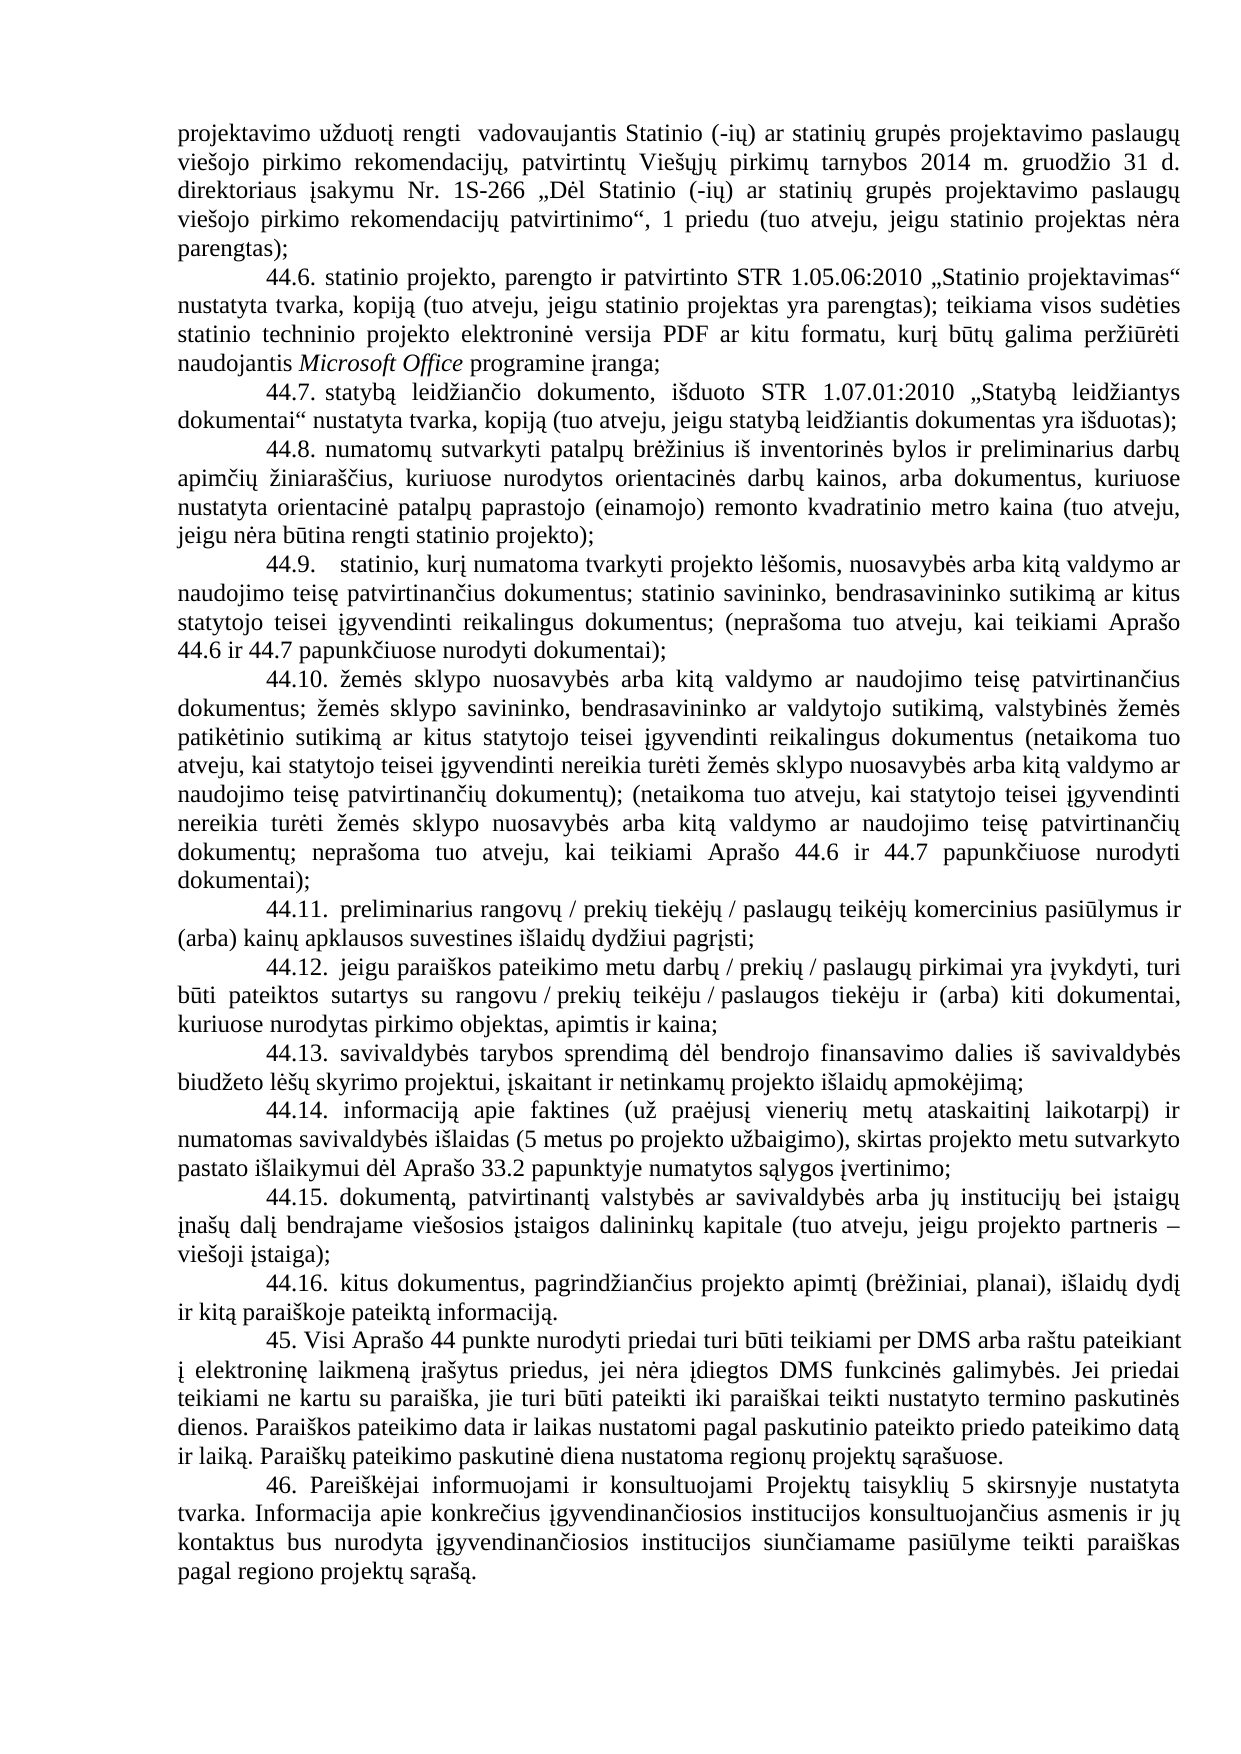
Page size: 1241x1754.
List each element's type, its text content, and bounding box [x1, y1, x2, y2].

text projektavimo užduotį rengti vadovaujantis Statinio (-ių) ar statinių grupės projektavimo paslaugų viešojo pirkimo rekomendacijų, patvirtintų Viešųjų pirkimų tarnybos 2014 m. gruodžio 31 d. direktoriaus įsakymu Nr. 1S-266 „Dėl Statinio (-ių) ar statinių grupės projektavimo paslaugų viešojo pirkimo rekomendacijų patvirtinimo“, 1 priedu (tuo atveju, jeigu statinio projektas nėra parengtas); [177, 118, 1181, 262]
text 44.12. jeigu paraiškos pateikimo metu darbų / prekių / paslaugų pirkimai yra įvykdyti, turi būti pateiktos sutartys su rangovu / prekių teikėju / paslaugos tiekėju ir (arba) kiti dokumentai, kuriuose nurodytas pirkimo objektas, apimtis ir kaina; [177, 952, 1181, 1038]
text 46. Pareiškėjai informuojami ir konsultuojami Projektų taisyklių 5 skirsnyje nustatyta tvarka. Informacija apie konkrečius įgyvendinančiosios institucijos konsultuojančius asmenis ir jų kontaktus bus nurodyta įgyvendinančiosios institucijos siunčiamame pasiūlyme teikti paraiškas pagal regiono projektų sąrašą. [177, 1470, 1181, 1585]
text 44.14. informaciją apie faktines (už praėjusį vienerių metų ataskaitinį laikotarpį) ir numatomas savivaldybės išlaidas (5 metus po projekto užbaigimo), skirtas projekto metu sutvarkyto pastato išlaikymui dėl Aprašo 33.2 papunktyje numatytos sąlygos įvertinimo; [177, 1096, 1181, 1182]
text 44.11. preliminarius rangovų / prekių tiekėjų / paslaugų teikėjų komercinius pasiūlymus ir (arba) kainų apklausos suvestines išlaidų dydžiui pagrįsti; [177, 894, 1181, 952]
text 44.9. statinio, kurį numatoma tvarkyti projekto lėšomis, nuosavybės arba kitą valdymo ar naudojimo teisę patvirtinančius dokumentus; statinio savininko, bendrasavininko sutikimą ar kitus statytojo teisei įgyvendinti reikalingus dokumentus; (neprašoma tuo atveju, kai teikiami Aprašo 44.6 ir 44.7 papunkčiuose nurodyti dokumentai); [177, 549, 1181, 664]
text 44.7. statybą leidžiančio dokumento, išduoto STR 1.07.01:2010 „Statybą leidžiantys dokumentai“ nustatyta tvarka, kopiją (tuo atveju, jeigu statybą leidžiantis dokumentas yra išduotas); [177, 377, 1181, 434]
text 44.10. žemės sklypo nuosavybės arba kitą valdymo ar naudojimo teisę patvirtinančius dokumentus; žemės sklypo savininko, bendrasavininko ar valdytojo sutikimą, valstybinės žemės patikėtinio sutikimą ar kitus statytojo teisei įgyvendinti reikalingus dokumentus (netaikoma tuo atveju, kai statytojo teisei įgyvendinti nereikia turėti žemės sklypo nuosavybės arba kitą valdymo ar naudojimo teisę patvirtinančių dokumentų); (netaikoma tuo atveju, kai statytojo teisei įgyvendinti nereikia turėti žemės sklypo nuosavybės arba kitą valdymo ar naudojimo teisę patvirtinančių dokumentų; neprašoma tuo atveju, kai teikiami Aprašo 44.6 ir 44.7 papunkčiuose nurodyti dokumentai); [177, 664, 1181, 894]
text 45. Visi Aprašo 44 punkte nurodyti priedai turi būti teikiami per DMS arba raštu pateikiant į elektroninę laikmeną įrašytus priedus, jei nėra įdiegtos DMS funkcinės galimybės. Jei priedai teikiami ne kartu su paraiška, jie turi būti pateikti iki paraiškai teikti nustatyto termino paskutinės dienos. Paraiškos pateikimo data ir laikas nustatomi pagal paskutinio pateikto priedo pateikimo datą ir laiką. Paraiškų pateikimo paskutinė diena nustatoma regionų projektų sąrašuose. [177, 1326, 1181, 1470]
text 44.13. savivaldybės tarybos sprendimą dėl bendrojo finansavimo dalies iš savivaldybės biudžeto lėšų skyrimo projektui, įskaitant ir netinkamų projekto išlaidų apmokėjimą; [177, 1038, 1181, 1096]
text 44.6. statinio projekto, parengto ir patvirtinto STR 1.05.06:2010 „Statinio projektavimas“ nustatyta tvarka, kopiją (tuo atveju, jeigu statinio projektas yra parengtas); teikiama visos sudėties statinio techninio projekto elektroninė versija PDF ar kitu formatu, kurį būtų galima peržiūrėti naudojantis Microsoft Office programine įranga; [177, 262, 1181, 377]
text 44.15. dokumentą, patvirtinantį valstybės ar savivaldybės arba jų institucijų bei įstaigų įnašų dalį bendrajame viešosios įstaigos dalininkų kapitale (tuo atveju, jeigu projekto partneris – viešoji įstaiga); [177, 1182, 1181, 1268]
text 44.16. kitus dokumentus, pagrindžiančius projekto apimtį (brėžiniai, planai), išlaidų dydį ir kitą paraiškoje pateiktą informaciją. [177, 1268, 1181, 1326]
text 44.8. numatomų sutvarkyti patalpų brėžinius iš inventorinės bylos ir preliminarius darbų apimčių žiniaraščius, kuriuose nurodytos orientacinės darbų kainos, arba dokumentus, kuriuose nustatyta orientacinė patalpų paprastojo (einamojo) remonto kvadratinio metro kaina (tuo atveju, jeigu nėra būtina rengti statinio projekto); [177, 434, 1181, 549]
